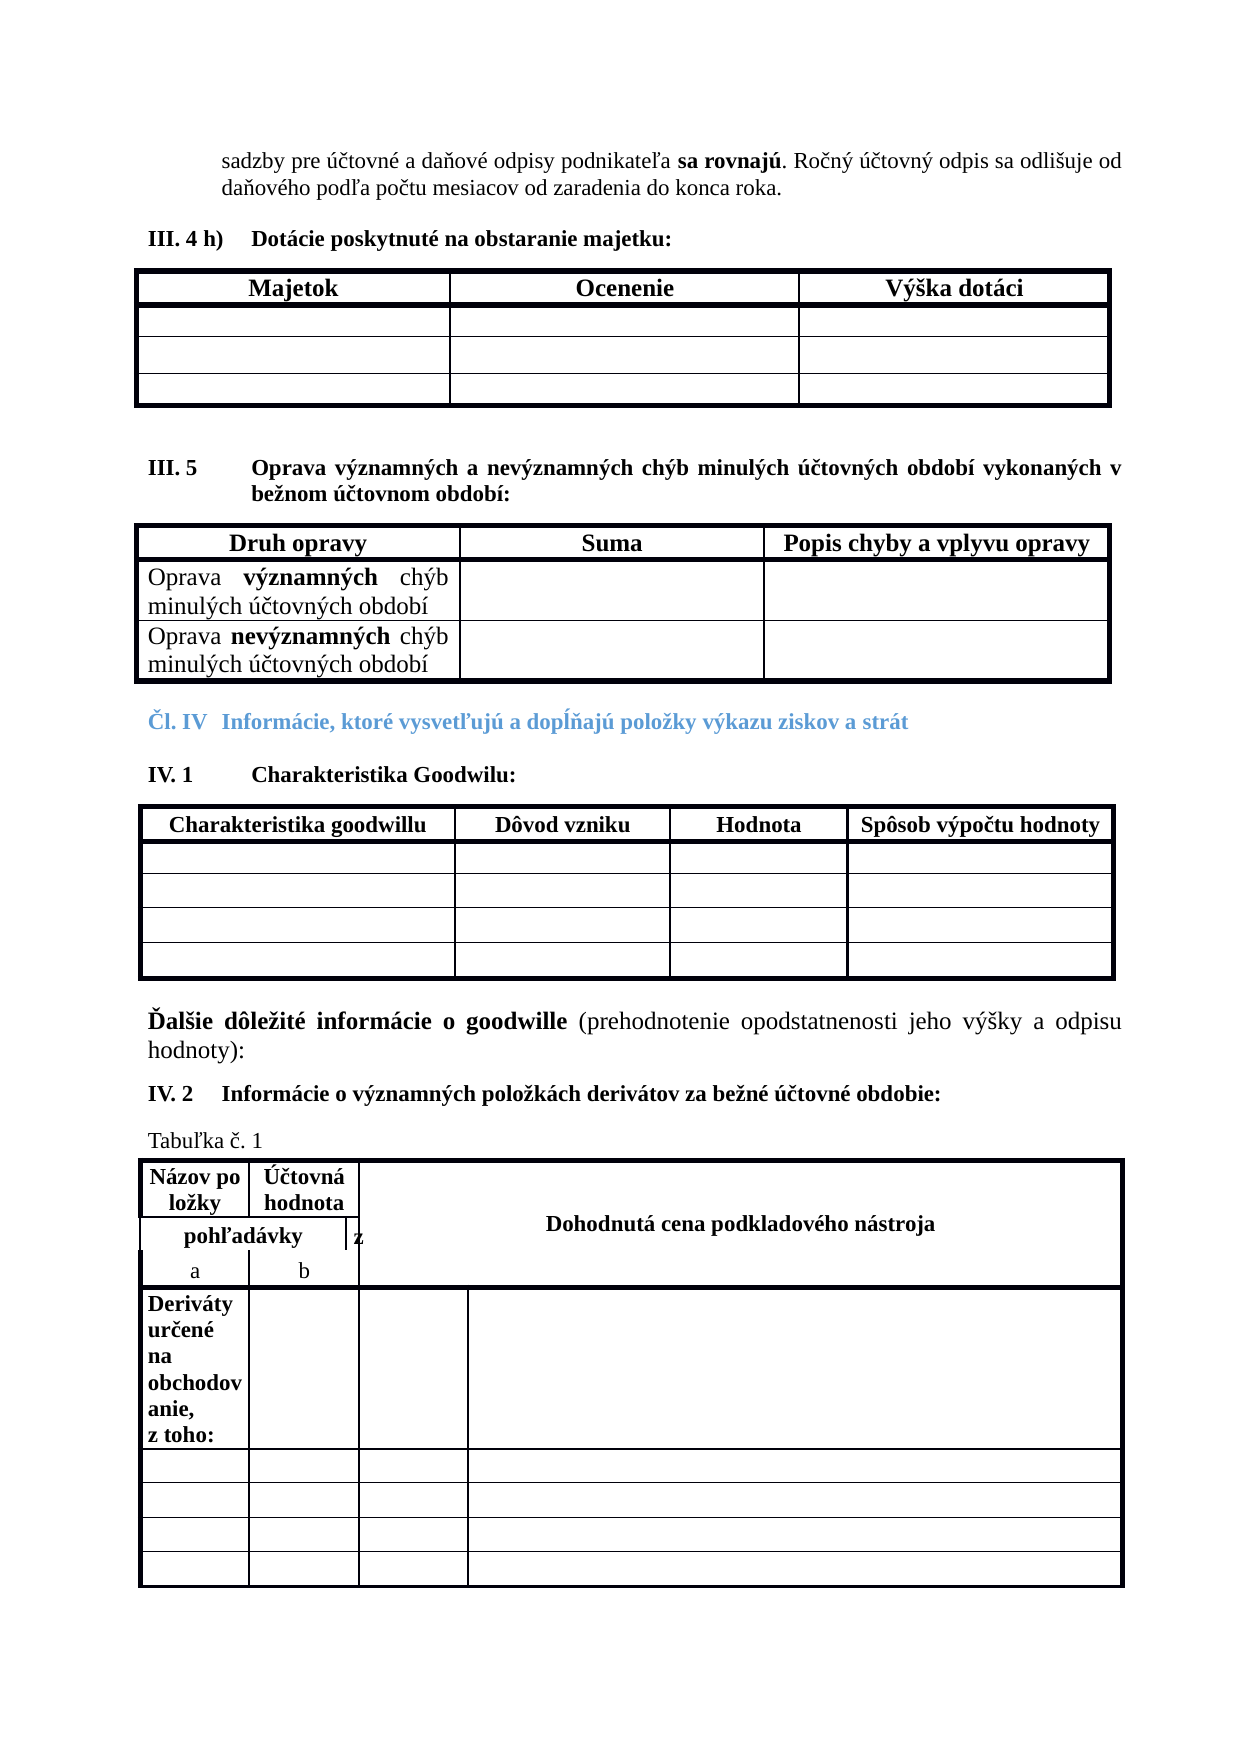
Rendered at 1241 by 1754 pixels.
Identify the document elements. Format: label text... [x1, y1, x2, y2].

table_cell [250, 1518, 358, 1551]
table_cell Účtovná hodnota [250, 1163, 358, 1216]
table_cell [360, 1483, 467, 1517]
table_cell [139, 337, 449, 373]
text III. 5 Oprava významných a nevýznamných chýb minulých účtovných období vykonaných v bežnom účtovnom období: [148, 454, 1122, 506]
text III. 4 h) Dotácie poskytnuté na obstaranie majetku: [148, 225, 1122, 252]
table_cell [456, 943, 669, 976]
table_cell Oprava nevýznamných chýb minulých účtovných období [139, 621, 459, 678]
table_cell a [143, 1250, 248, 1284]
table_cell [143, 1552, 248, 1585]
table_header Suma [461, 528, 763, 557]
text sadzby pre účtovné a daňové odpisy podnikateľa sa rovnajú. Ročný účtovný odpis sa odlišuje od daňového podľa počtu mesiacov od zaradenia do konca roka. [148, 148, 1122, 200]
table_cell [143, 908, 454, 942]
table_cell Názov položky [143, 1163, 248, 1216]
table_cell [671, 908, 846, 942]
table_cell [765, 562, 1107, 620]
table_cell záväzku [347, 1218, 358, 1250]
table_header Tabuľka č. 1 [140, 1124, 346, 1158]
table_cell [469, 1290, 1120, 1448]
table_cell [849, 908, 1111, 942]
table_cell [143, 1450, 248, 1482]
table_cell [143, 874, 454, 907]
table_cell Dohodnutá cena podkladového nástroja [360, 1163, 1120, 1284]
table_header Dôvod vzniku [456, 809, 669, 838]
table_header [819, 1124, 1004, 1158]
table_cell [849, 874, 1111, 907]
table_cell [461, 621, 763, 678]
table_cell [360, 1290, 467, 1448]
table_cell Oprava významných chýb minulých účtovných období [139, 562, 459, 620]
table_header Hodnota [671, 809, 846, 838]
table_cell [469, 1450, 1120, 1482]
table_cell [456, 908, 669, 942]
table_cell [800, 374, 1107, 403]
text Ďalšie dôležité informácie o goodwille (prehodnotenie opodstatnenosti jeho výšky a odpisu hodnoty): [148, 1006, 1122, 1064]
table_cell [461, 562, 763, 620]
table_header [406, 1124, 576, 1158]
text Čl. IV Informácie, ktoré vysvetľujú a dopĺňajú položky výkazu ziskov a strát [148, 708, 1122, 735]
table_cell [671, 943, 846, 976]
table_header Spôsob výpočtu hodnoty [849, 809, 1111, 838]
table_cell [469, 1483, 1120, 1517]
table_cell [451, 308, 798, 336]
table_cell [451, 374, 798, 403]
table_cell [671, 844, 846, 873]
table_header Popis chyby a vplyvu opravy [765, 528, 1107, 557]
table_header [346, 1124, 406, 1158]
table_cell [360, 1518, 467, 1551]
table_cell [456, 874, 669, 907]
table_cell [250, 1552, 358, 1585]
table_cell [250, 1483, 358, 1517]
table_cell [765, 621, 1107, 678]
table_cell [360, 1552, 467, 1585]
table_cell [849, 943, 1111, 976]
table_cell [139, 374, 449, 403]
table_cell [456, 844, 669, 873]
table_header [1004, 1124, 1105, 1158]
table_header Majetok [139, 274, 449, 302]
table_cell [671, 874, 846, 907]
table_cell pohľadávky [141, 1218, 345, 1250]
table_cell [143, 1483, 248, 1517]
table_header Výška dotáci [800, 274, 1107, 302]
table_header [613, 1124, 800, 1158]
table_cell [360, 1450, 467, 1482]
table_cell [143, 1518, 248, 1551]
table_header Charakteristika goodwillu [143, 809, 454, 838]
table_cell Deriváty určené na obchodovanie, z toho: [143, 1290, 248, 1448]
table_header [576, 1124, 612, 1158]
table_cell [800, 337, 1107, 373]
text IV. 2 Informácie o významných položkách derivátov za bežné účtovné obdobie: [148, 1080, 1122, 1107]
table_cell [849, 844, 1111, 873]
table_cell [139, 308, 449, 336]
table_cell [451, 337, 798, 373]
table_cell b [250, 1250, 358, 1284]
table_header Druh opravy [139, 528, 459, 557]
table_cell [469, 1518, 1120, 1551]
table_cell [143, 844, 454, 873]
table_cell [250, 1290, 358, 1448]
table_cell [469, 1552, 1120, 1585]
table_cell [800, 308, 1107, 336]
text IV. 1 Charakteristika Goodwilu: [148, 761, 1122, 787]
table_header Ocenenie [451, 274, 798, 302]
table_cell [143, 943, 454, 976]
table_cell [250, 1450, 358, 1482]
table_header [1105, 1124, 1122, 1158]
table_header [800, 1124, 819, 1158]
